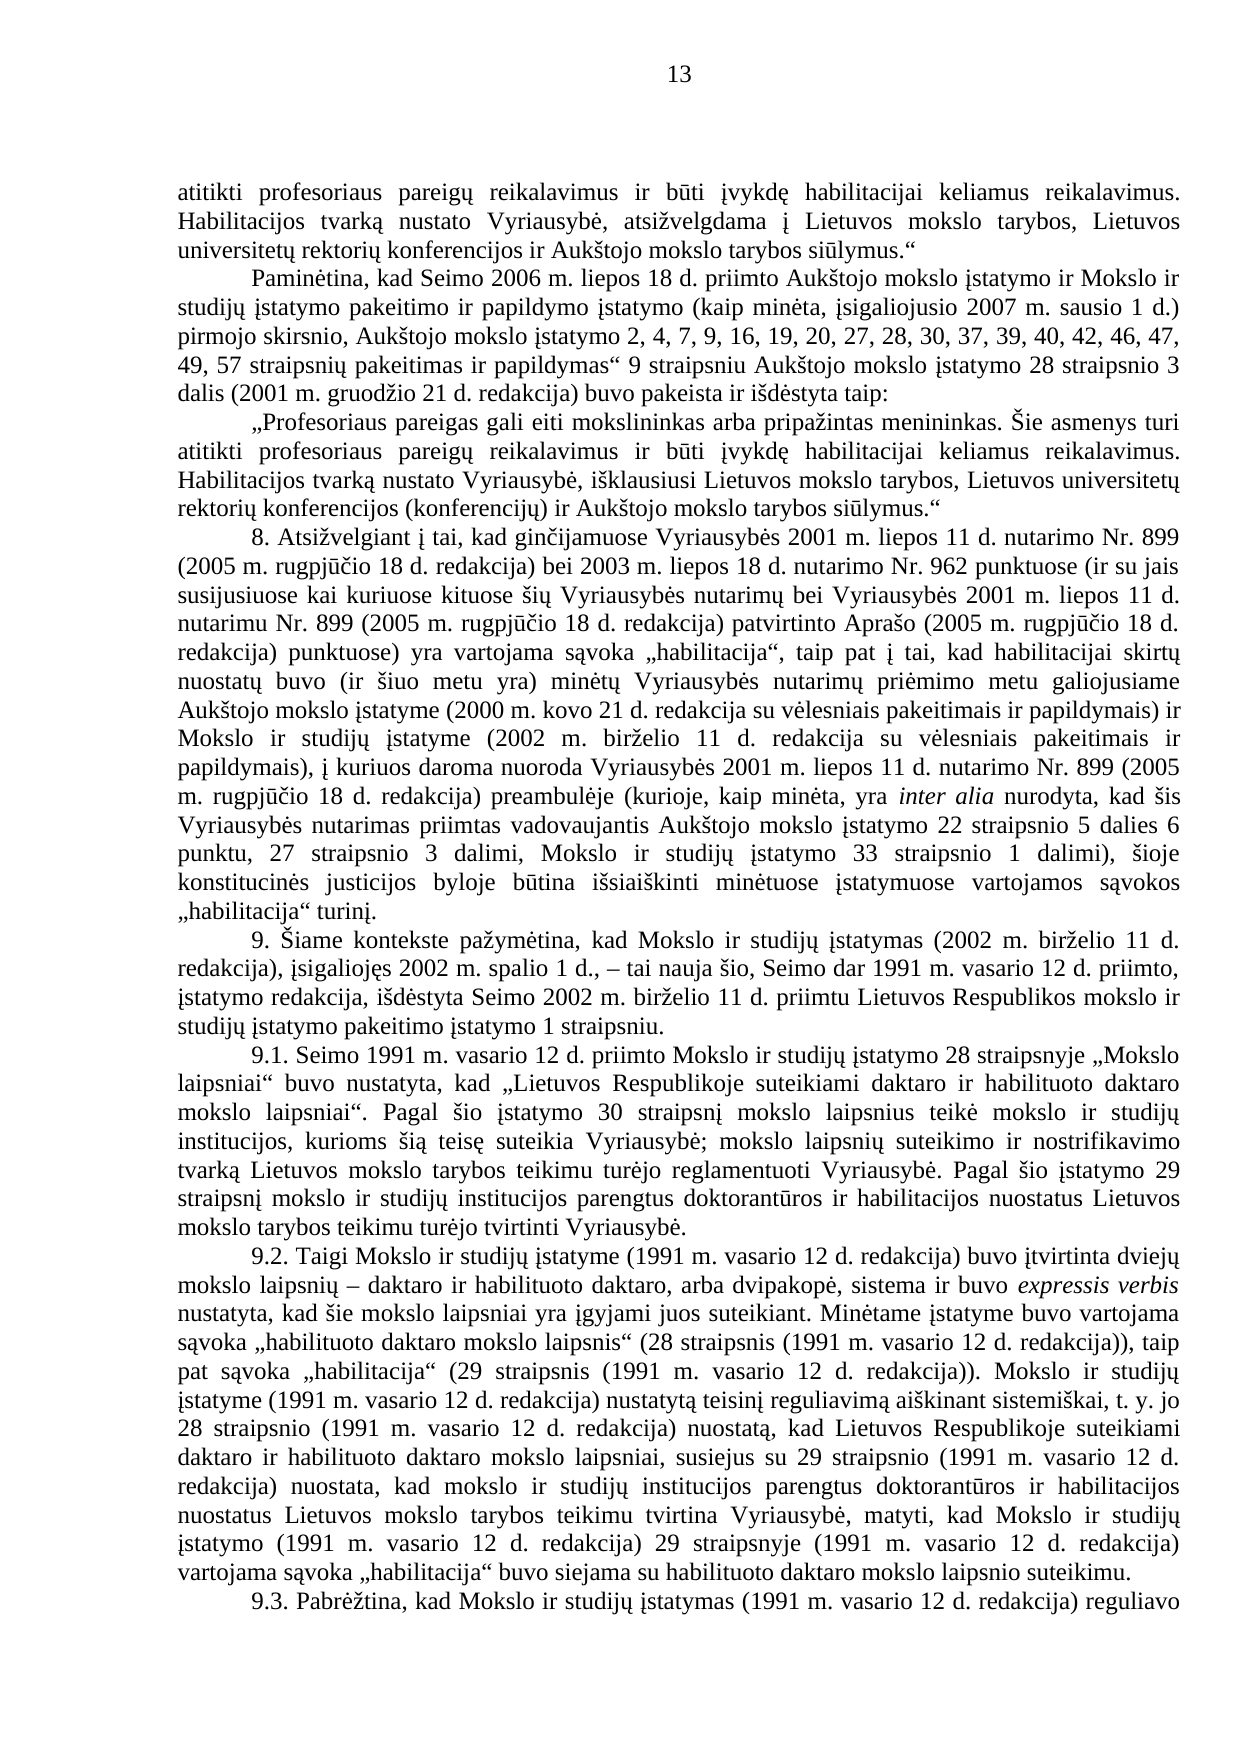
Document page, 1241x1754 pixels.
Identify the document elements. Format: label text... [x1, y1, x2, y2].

text 9.2. Taigi Mokslo ir studijų įstatyme (1991 m. vasario 12 d. redakcija) buvo įtvirtinta dviejų mokslo laipsnių – daktaro ir habilituoto daktaro, arba dvipakopė, sistema ir buvo expressis verbis nustatyta, kad šie mokslo laipsniai yra įgyjami juos suteikiant. Minėtame įstatyme buvo vartojama sąvoka „habilituoto daktaro mokslo laipsnis“ (28 straipsnis (1991 m. vasario 12 d. redakcija)), taip pat sąvoka „habilitacija“ (29 straipsnis (1991 m. vasario 12 d. redakcija)). Mokslo ir studijų įstatyme (1991 m. vasario 12 d. redakcija) nustatytą teisinį reguliavimą aiškinant sistemiškai, t. y. jo 28 straipsnio (1991 m. vasario 12 d. redakcija) nuostatą, kad Lietuvos Respublikoje suteikiami daktaro ir habilituoto daktaro mokslo laipsniai, susiejus su 29 straipsnio (1991 m. vasario 12 d. redakcija) nuostata, kad mokslo ir studijų institucijos parengtus doktorantūros ir habilitacijos nuostatus Lietuvos mokslo tarybos teikimu tvirtina Vyriausybė, matyti, kad Mokslo ir studijų įstatymo (1991 m. vasario 12 d. redakcija) 29 straipsnyje (1991 m. vasario 12 d. redakcija) vartojama sąvoka „habilitacija“ buvo siejama su habilituoto daktaro mokslo laipsnio suteikimu. [177, 1241, 1181, 1586]
text 8. Atsižvelgiant į tai, kad ginčijamuose Vyriausybės 2001 m. liepos 11 d. nutarimo Nr. 899 (2005 m. rugpjūčio 18 d. redakcija) bei 2003 m. liepos 18 d. nutarimo Nr. 962 punktuose (ir su jais susijusiuose kai kuriuose kituose šių Vyriausybės nutarimų bei Vyriausybės 2001 m. liepos 11 d. nutarimu Nr. 899 (2005 m. rugpjūčio 18 d. redakcija) patvirtinto Aprašo (2005 m. rugpjūčio 18 d. redakcija) punktuose) yra vartojama sąvoka „habilitacija“, taip pat į tai, kad habilitacijai skirtų nuostatų buvo (ir šiuo metu yra) minėtų Vyriausybės nutarimų priėmimo metu galiojusiame Aukštojo mokslo įstatyme (2000 m. kovo 21 d. redakcija su vėlesniais pakeitimais ir papildymais) ir Mokslo ir studijų įstatyme (2002 m. birželio 11 d. redakcija su vėlesniais pakeitimais ir papildymais), į kuriuos daroma nuoroda Vyriausybės 2001 m. liepos 11 d. nutarimo Nr. 899 (2005 m. rugpjūčio 18 d. redakcija) preambulėje (kurioje, kaip minėta, yra inter alia nurodyta, kad šis Vyriausybės nutarimas priimtas vadovaujantis Aukštojo mokslo įstatymo 22 straipsnio 5 dalies 6 punktu, 27 straipsnio 3 dalimi, Mokslo ir studijų įstatymo 33 straipsnio 1 dalimi), šioje konstitucinės justicijos byloje būtina išsiaiškinti minėtuose įstatymuose vartojamos sąvokos „habilitacija“ turinį. [177, 522, 1181, 925]
text 9.3. Pabrėžtina, kad Mokslo ir studijų įstatymas (1991 m. vasario 12 d. redakcija) reguliavo [177, 1586, 1181, 1615]
text atitikti profesoriaus pareigų reikalavimus ir būti įvykdę habilitacijai keliamus reikalavimus. Habilitacijos tvarką nustato Vyriausybė, atsižvelgdama į Lietuvos mokslo tarybos, Lietuvos universitetų rektorių konferencijos ir Aukštojo mokslo tarybos siūlymus.“ [177, 177, 1181, 263]
text 9. Šiame kontekste pažymėtina, kad Mokslo ir studijų įstatymas (2002 m. birželio 11 d. redakcija), įsigaliojęs 2002 m. spalio 1 d., – tai nauja šio, Seimo dar 1991 m. vasario 12 d. priimto, įstatymo redakcija, išdėstyta Seimo 2002 m. birželio 11 d. priimtu Lietuvos Respublikos mokslo ir studijų įstatymo pakeitimo įstatymo 1 straipsniu. [177, 925, 1181, 1040]
text 9.1. Seimo 1991 m. vasario 12 d. priimto Mokslo ir studijų įstatymo 28 straipsnyje „Mokslo laipsniai“ buvo nustatyta, kad „Lietuvos Respublikoje suteikiami daktaro ir habilituoto daktaro mokslo laipsniai“. Pagal šio įstatymo 30 straipsnį mokslo laipsnius teikė mokslo ir studijų institucijos, kurioms šią teisę suteikia Vyriausybė; mokslo laipsnių suteikimo ir nostrifikavimo tvarką Lietuvos mokslo tarybos teikimu turėjo reglamentuoti Vyriausybė. Pagal šio įstatymo 29 straipsnį mokslo ir studijų institucijos parengtus doktorantūros ir habilitacijos nuostatus Lietuvos mokslo tarybos teikimu turėjo tvirtinti Vyriausybė. [177, 1040, 1181, 1241]
text „Profesoriaus pareigas gali eiti mokslininkas arba pripažintas menininkas. Šie asmenys turi atitikti profesoriaus pareigų reikalavimus ir būti įvykdę habilitacijai keliamus reikalavimus. Habilitacijos tvarką nustato Vyriausybė, išklausiusi Lietuvos mokslo tarybos, Lietuvos universitetų rektorių konferencijos (konferencijų) ir Aukštojo mokslo tarybos siūlymus.“ [177, 407, 1181, 522]
text Paminėtina, kad Seimo 2006 m. liepos 18 d. priimto Aukštojo mokslo įstatymo ir Mokslo ir studijų įstatymo pakeitimo ir papildymo įstatymo (kaip minėta, įsigaliojusio 2007 m. sausio 1 d.) pirmojo skirsnio, Aukštojo mokslo įstatymo 2, 4, 7, 9, 16, 19, 20, 27, 28, 30, 37, 39, 40, 42, 46, 47, 49, 57 straipsnių pakeitimas ir papildymas“ 9 straipsniu Aukštojo mokslo įstatymo 28 straipsnio 3 dalis (2001 m. gruodžio 21 d. redakcija) buvo pakeista ir išdėstyta taip: [177, 263, 1181, 407]
